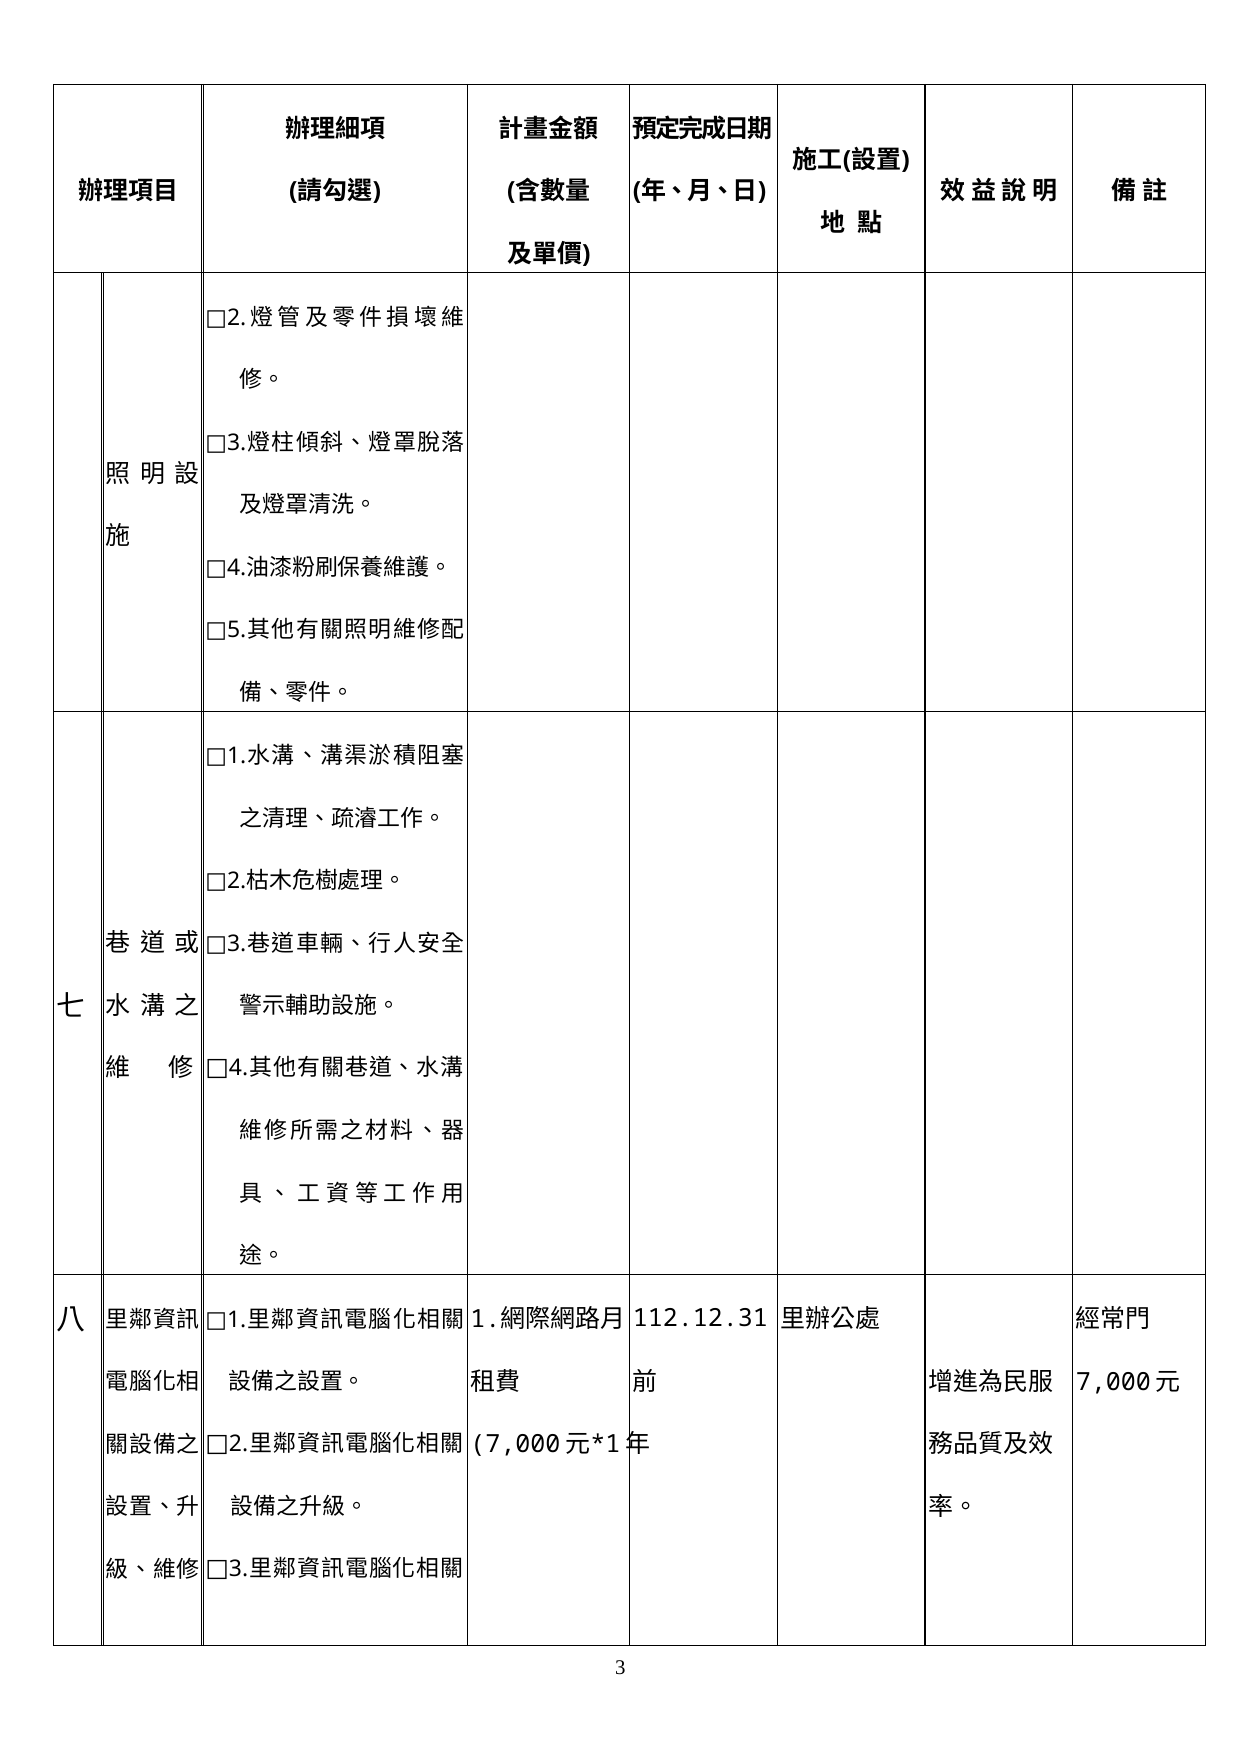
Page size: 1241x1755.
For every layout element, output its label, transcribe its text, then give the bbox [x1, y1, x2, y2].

table_cell 里鄰資訊電腦化相關設備之設置、升級、維修 [104, 1275, 201, 1645]
table_cell 巷道或水溝之維修 [104, 712, 201, 1274]
table_cell 照明設施 [104, 273, 201, 711]
table_cell 經常門 7,000元 [1073, 1275, 1205, 1645]
table_cell [926, 273, 1072, 711]
table_cell [778, 273, 924, 711]
table_header 施工(設置) 地 點 [778, 85, 924, 272]
table_cell [468, 712, 629, 1274]
table_header 計畫金額 (含數量 及單價) [468, 85, 629, 272]
table_cell 里辦公處 [778, 1275, 924, 1645]
table_cell [630, 712, 777, 1274]
table_cell □1.水溝、溝渠淤積阻塞之清理、疏濬工作。 □2.枯木危樹處理。 □3.巷道車輛、行人安全警示輔助設施。 □4.其他有關巷道、水溝維修所需之材料、器具、工資等工作用途。 [204, 712, 467, 1274]
table_cell [778, 712, 924, 1274]
table_cell [1073, 712, 1205, 1274]
table_cell □1.里鄰資訊電腦化相關設備之設置。 □2.里鄰資訊電腦化相關設備之升級。 □3.里鄰資訊電腦化相關 [204, 1275, 467, 1645]
table_cell □2.燈管及零件損壞維修。 □3.燈柱傾斜、燈罩脫落及燈罩清洗。 □4.油漆粉刷保養維護。 □5.其他有關照明維修配備、零件。 [204, 273, 467, 711]
table_cell 八 [54, 1275, 101, 1645]
table_cell [926, 712, 1072, 1274]
table_header 辦理細項 (請勾選) [204, 85, 467, 272]
table_header 備 註 [1073, 85, 1205, 272]
table_cell 112.12.31 前 [630, 1275, 777, 1645]
table_cell [1073, 273, 1205, 711]
table_cell 七 [54, 712, 101, 1274]
table_header 辦理項目 [54, 85, 201, 272]
table_cell 增進為民服 務品質及效 率。 [926, 1275, 1072, 1645]
table_cell 1.網際網路月 租費 (7,000元*1年) [468, 1275, 629, 1645]
table_cell [630, 273, 777, 711]
table_header 效 益 說 明 [926, 85, 1072, 272]
table_header 預定完成日期(年、月、日) [630, 85, 777, 272]
table_cell [54, 273, 101, 711]
table_cell [468, 273, 629, 711]
